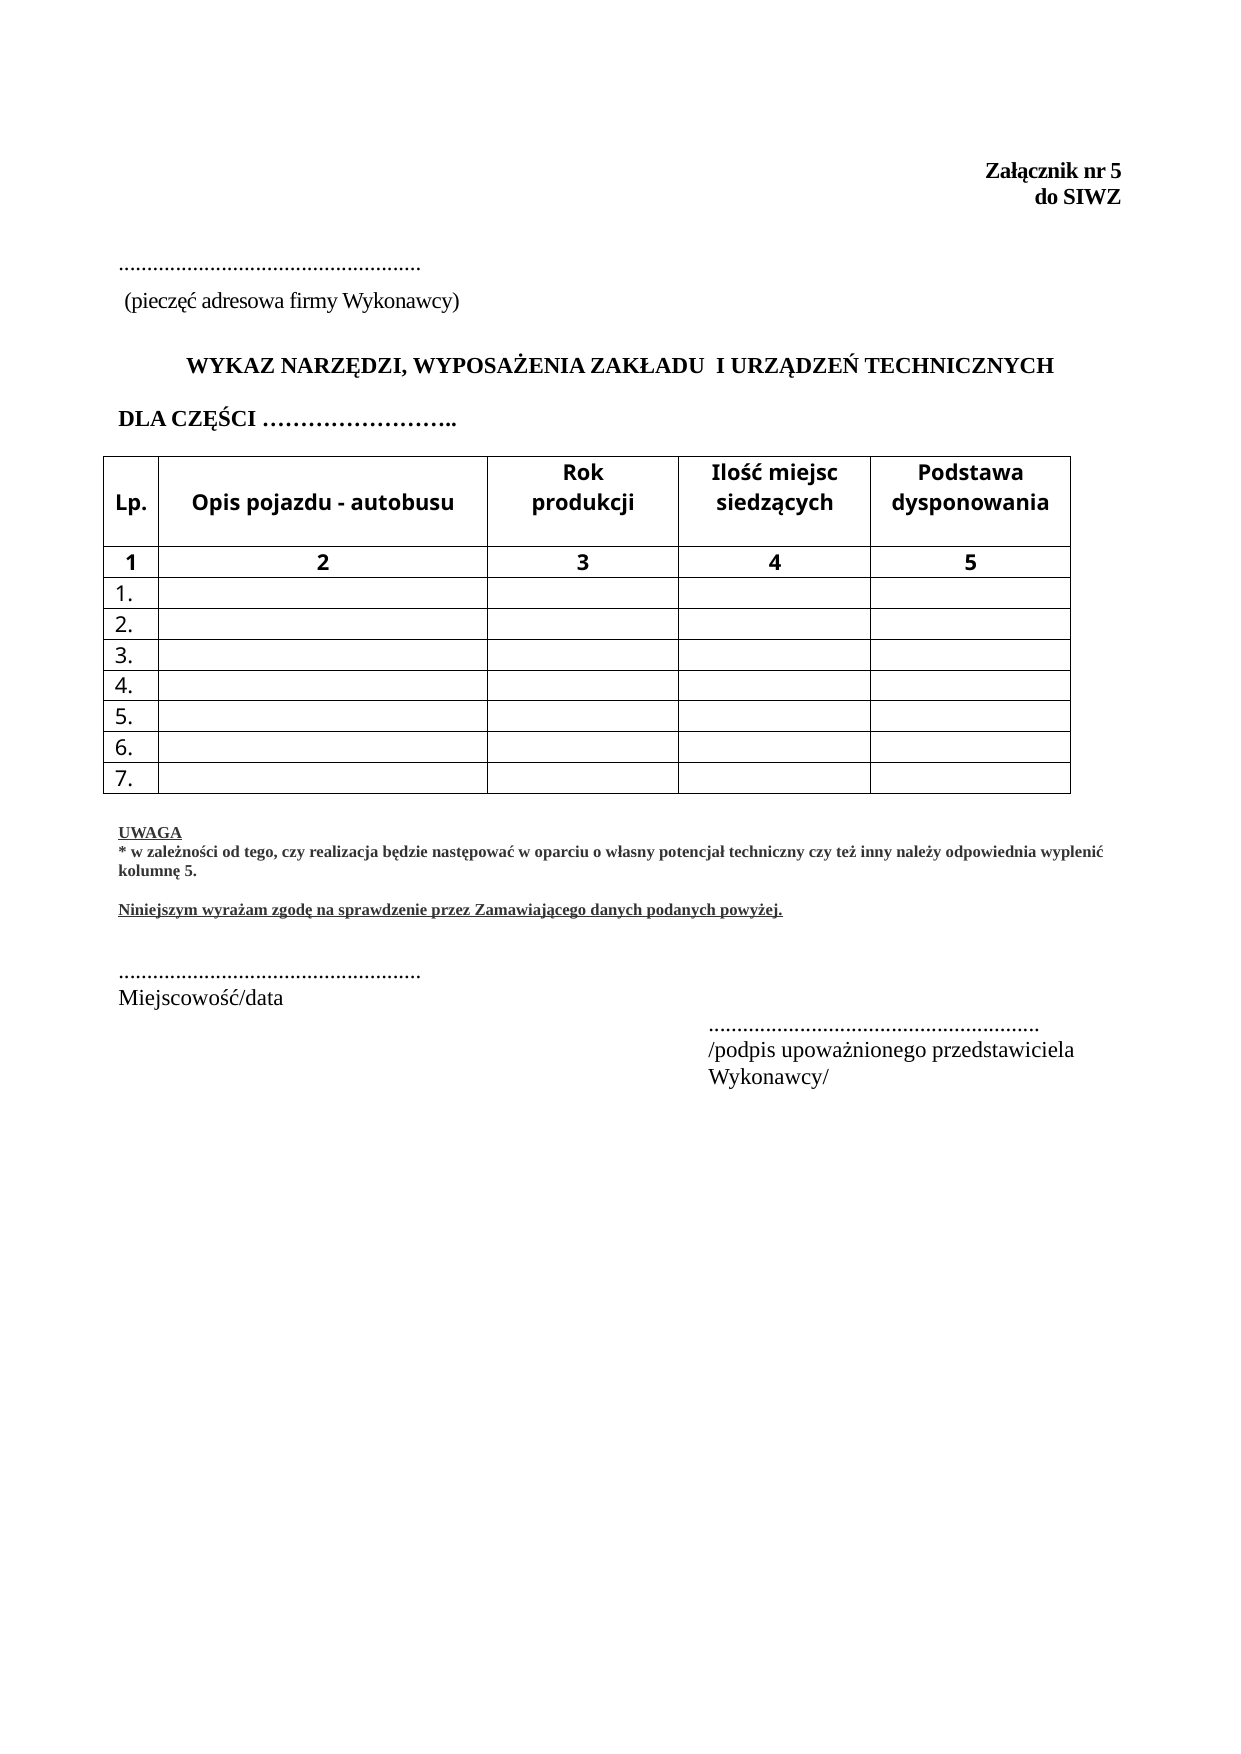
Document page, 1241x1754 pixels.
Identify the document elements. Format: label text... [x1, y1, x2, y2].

table_cell 1 [104, 547, 158, 577]
table_cell [871, 671, 1070, 700]
table_cell [488, 578, 678, 608]
table_cell 2 [159, 547, 487, 577]
text (pieczęć adresowa firmy Wykonawcy) [124, 287, 1122, 314]
text DLA CZĘŚCI …………………….. [118, 405, 1122, 432]
table_cell 3 [488, 547, 678, 577]
text Niniejszym wyrażam zgodę na sprawdzenie przez Zamawiającego danych podanych powyżej. [118, 899, 1122, 918]
table_cell [488, 609, 678, 639]
table_cell [104, 640, 158, 669]
table_cell [871, 732, 1070, 762]
table_cell [159, 763, 487, 793]
table_cell [104, 609, 158, 639]
table_cell 4 [679, 547, 870, 577]
text WYKAZ NARZĘDZI, WYPOSAŻENIA ZAKŁADU I URZĄDZEŃ TECHNICZNYCH [118, 353, 1122, 379]
table_cell [104, 671, 158, 700]
text ..................................................... [118, 957, 1122, 984]
table_cell [871, 578, 1070, 608]
text Załącznik nr 5 [271, 157, 1122, 183]
text do SIWZ [271, 183, 1122, 210]
table_header Podstawa dysponowania [871, 457, 1070, 546]
text ..................................................... [118, 248, 1122, 275]
table_cell [871, 640, 1070, 669]
table_cell 5 [871, 547, 1070, 577]
text .......................................................... [708, 1010, 1122, 1036]
table_header Lp. [104, 457, 158, 546]
table_cell [871, 609, 1070, 639]
table_cell [488, 732, 678, 762]
table_cell [159, 609, 487, 639]
table_cell [679, 763, 870, 793]
text UWAGA [118, 823, 1122, 842]
text * w zależności od tego, czy realizacja będzie następować w oparciu o własny potencjał techniczny czy też inny należy odpowiednia wyplenić kolumnę 5. [118, 842, 1122, 880]
table_cell [871, 701, 1070, 731]
table_cell [679, 640, 870, 669]
text /podpis upoważnionego przedstawiciela Wykonawcy/ [708, 1036, 1122, 1089]
table_cell [159, 732, 487, 762]
table_header Opis pojazdu - autobusu [159, 457, 487, 546]
table_cell [488, 671, 678, 700]
table_cell [488, 640, 678, 669]
table_cell [488, 763, 678, 793]
table_cell [104, 701, 158, 731]
table_cell [159, 671, 487, 700]
table_header Rok produkcji [488, 457, 678, 546]
table_cell [871, 763, 1070, 793]
table_cell [679, 701, 870, 731]
table_cell [104, 732, 158, 762]
table_cell [104, 578, 158, 608]
table_header Ilość miejsc siedzących [679, 457, 870, 546]
table_cell [488, 701, 678, 731]
text Miejscowość/data [118, 984, 1122, 1010]
table_cell [679, 671, 870, 700]
table_cell [159, 640, 487, 669]
table_cell [679, 732, 870, 762]
table_cell [159, 701, 487, 731]
table_cell [104, 763, 158, 793]
table_cell [679, 578, 870, 608]
table_cell [159, 578, 487, 608]
table_cell [679, 609, 870, 639]
